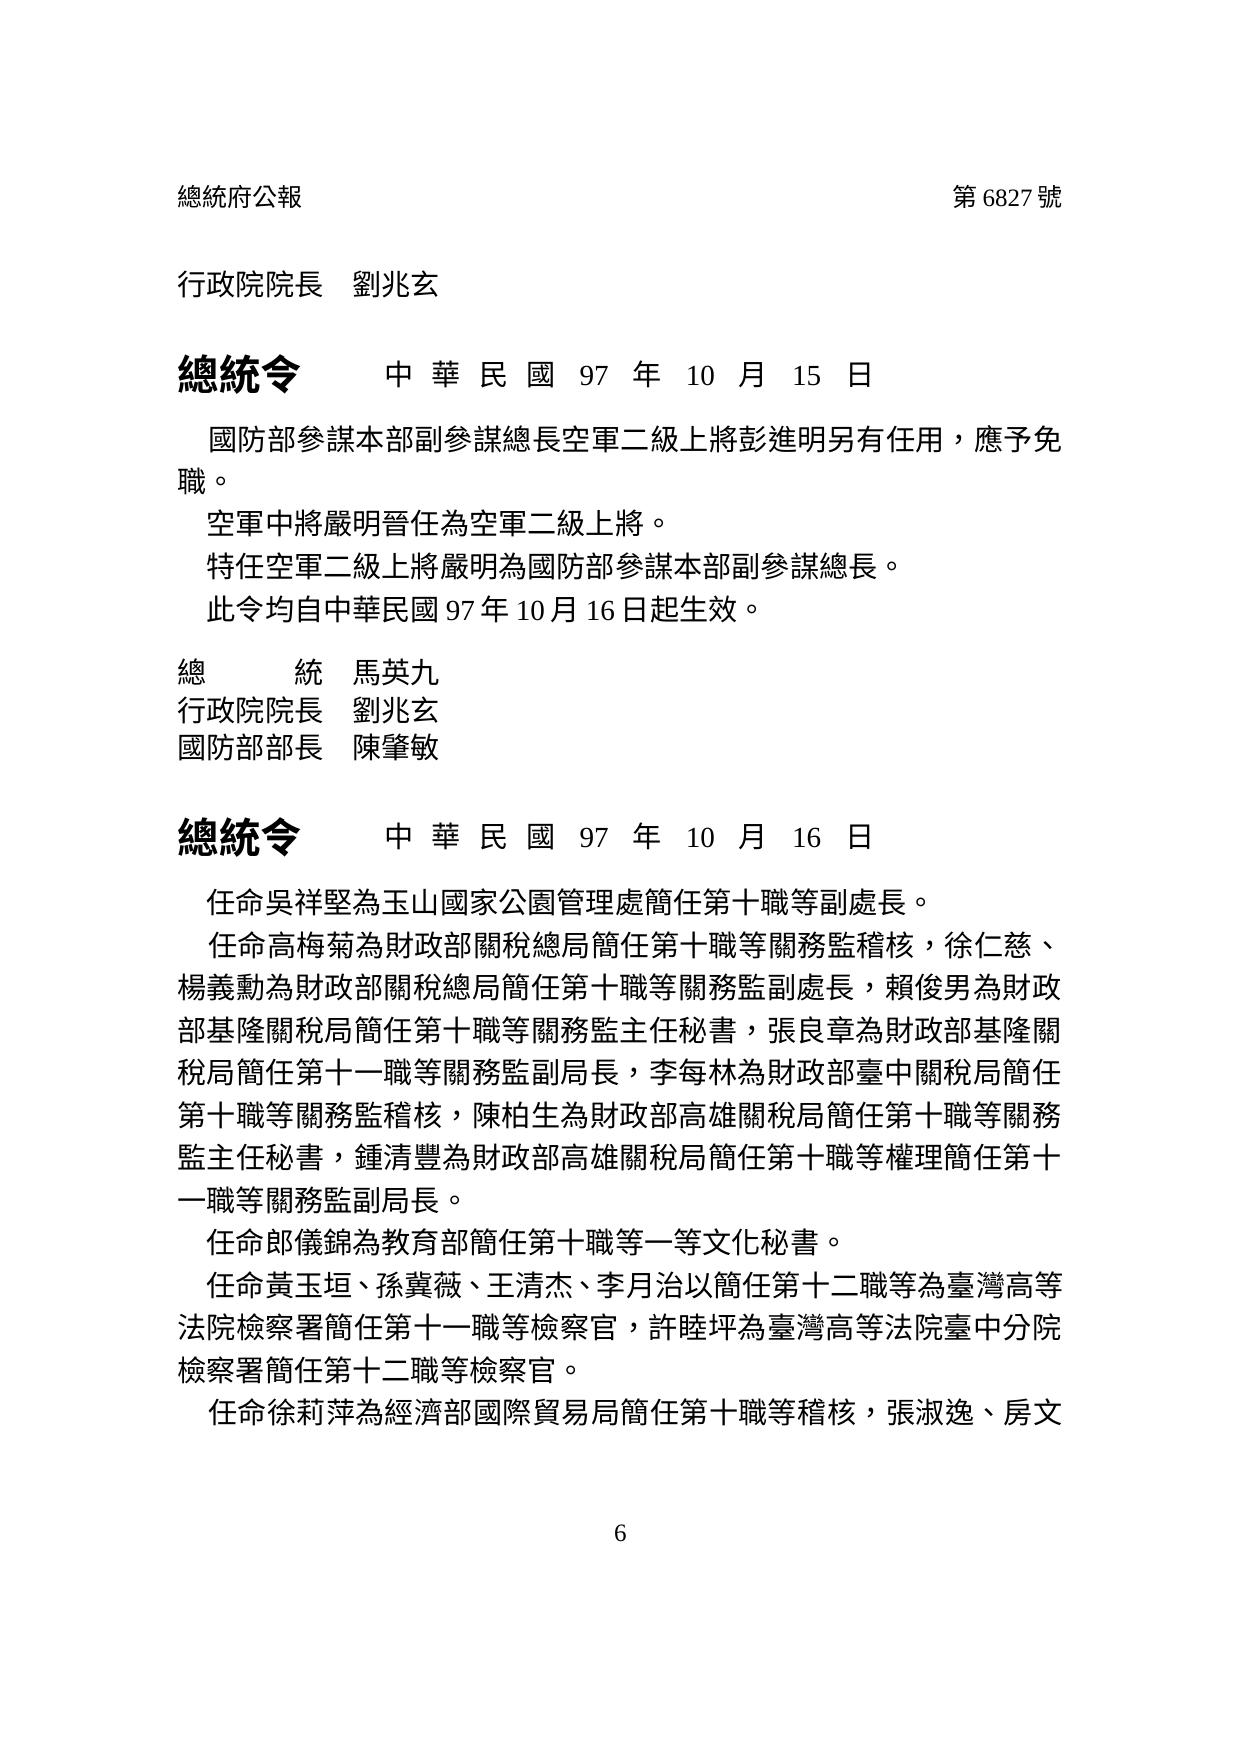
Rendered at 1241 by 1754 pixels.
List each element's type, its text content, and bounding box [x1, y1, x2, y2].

text 行政院院長 劉兆玄 [177, 266, 1063, 303]
text 行政院院長 劉兆玄 [177, 691, 1063, 728]
text 總 統 馬英九 [177, 653, 1063, 691]
text 空軍中將嚴明晉任為空軍二級上將。 [177, 500, 1063, 543]
table_header 中華民國97年10月15日 [381, 328, 877, 417]
table_header 總統令 [174, 791, 381, 879]
text 此令均自中華民國97年10月16日起生效。 [177, 586, 1063, 628]
text 任命高梅菊為財政部關稅總局簡任第十職等關務監稽核，徐仁慈、楊義勳為財政部關稅總局簡任第十職等關務監副處長，賴俊男為財政部基隆關稅局簡任第十職等關務監主任秘書，張良章為財政部基隆關稅局簡任第十一職等關務監副局長，李每林為財政部臺中關稅局簡任第十職等關務監稽核，陳柏生為財政部高雄關稅局簡任第十職等關務監主任秘書，鍾清豐為財政部高雄關稅局簡任第十職等權理簡任第十一職等關務監副局長。 [177, 922, 1063, 1219]
table_header 總統令 [174, 328, 381, 417]
text 國防部參謀本部副參謀總長空軍二級上將彭進明另有任用，應予免職。 [177, 417, 1063, 500]
text 國防部部長 陳肇敏 [177, 728, 1063, 766]
table_header 中華民國97年10月16日 [381, 791, 877, 879]
text 任命黃玉垣、孫冀薇、王清杰、李月治以簡任第十二職等為臺灣高等法院檢察署簡任第十一職等檢察官，許睦坪為臺灣高等法院臺中分院檢察署簡任第十二職等檢察官。 [177, 1262, 1063, 1389]
text 任命郎儀錦為教育部簡任第十職等一等文化秘書。 [177, 1219, 1063, 1262]
text 任命吳祥堅為玉山國家公園管理處簡任第十職等副處長。 [177, 879, 1063, 922]
text 特任空軍二級上將嚴明為國防部參謀本部副參謀總長。 [177, 543, 1063, 586]
text 任命徐莉萍為經濟部國際貿易局簡任第十職等稽核，張淑逸、房文 [177, 1389, 1063, 1432]
